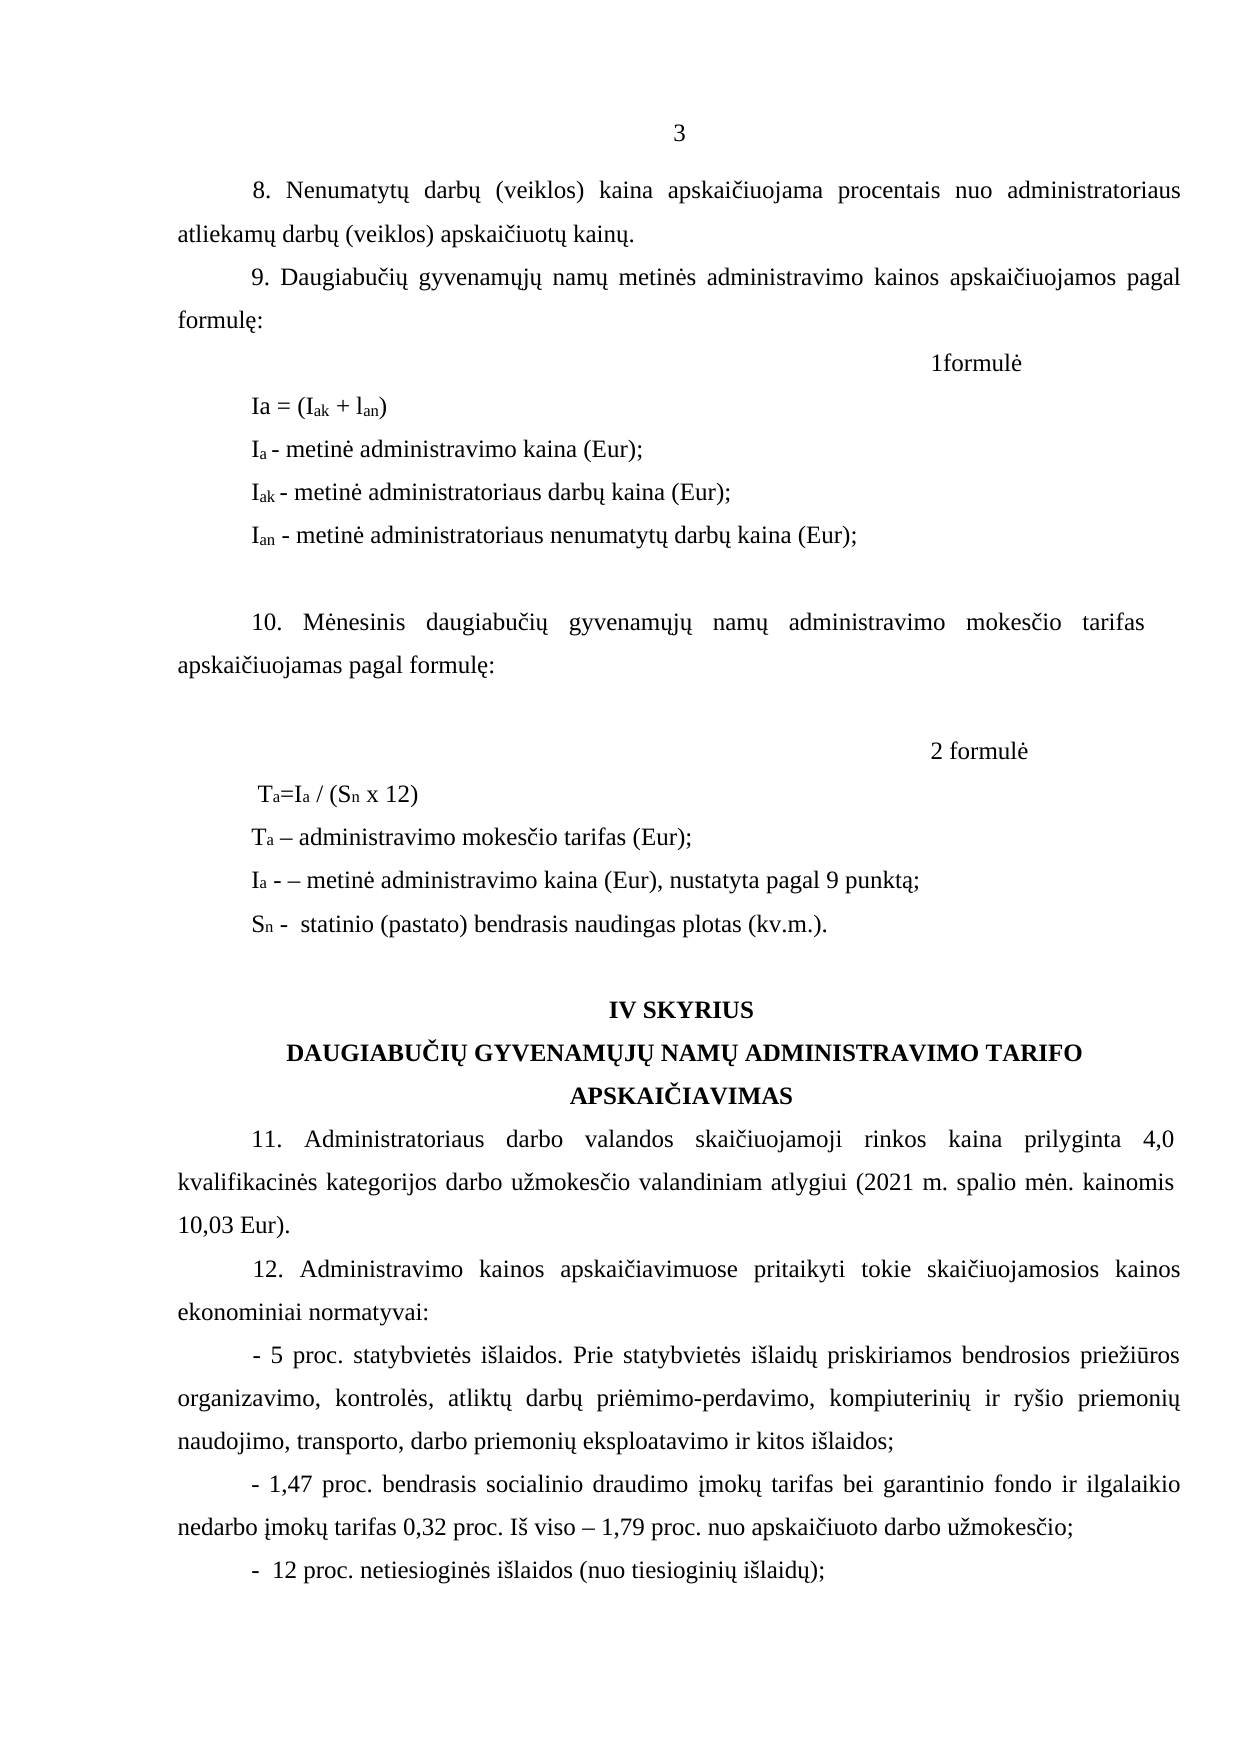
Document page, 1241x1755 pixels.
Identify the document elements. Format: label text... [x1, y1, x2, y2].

text 8. Nenumatytų darbų (veiklos) kaina apskaičiuojama procentais nuo administratoriaus atliekamų darbų (veiklos) apskaičiuotų kainų. [177, 176, 1181, 247]
text 11. Administratoriaus darbo valandos skaičiuojamoji rinkos kaina prilyginta 4,0 kvalifikacinės kategorijos darbo užmokesčio valandiniam atlygiui (2021 m. spalio mėn. kainomis 10,03 Eur). [177, 1124, 1175, 1239]
text - 1,47 proc. bendrasis socialinio draudimo įmokų tarifas bei garantinio fondo ir ilgalaikio nedarbo įmokų tarifas 0,32 proc. Iš viso – 1,79 proc. nuo apskaičiuoto darbo užmokesčio; [177, 1469, 1181, 1541]
text DAUGIABUČIŲ GYVENAMŲJŲ NAMŲ ADMINISTRAVIMO TARIFO APSKAIČIAVIMAS [181, 1038, 1181, 1110]
text Iak - metinė administratoriaus darbų kaina (Eur); [179, 477, 1181, 506]
text 12. Administravimo kainos apskaičiavimuose pritaikyti tokie skaičiuojamosios kainos ekonominiai normatyvai: [177, 1254, 1181, 1326]
text Ta – administravimo mokesčio tarifas (Eur); [251, 822, 1177, 851]
text 9. Daugiabučių gyvenamųjų namų metinės administravimo kainos apskaičiuojamos pagal formulę: [177, 262, 1181, 334]
text Ian - metinė administratoriaus nenumatytų darbų kaina (Eur); [179, 521, 1181, 549]
text 10. Mėnesinis daugiabučių gyvenamųjų namų administravimo mokesčio tarifas apskaičiuojamas pagal formulę: [177, 607, 1145, 679]
text Ia - metinė administravimo kaina (Eur); [179, 434, 1181, 463]
text 1formulė [177, 348, 1181, 377]
text 2 formulė [930, 736, 1177, 765]
text Ta=Ia / (Sn x 12) [251, 779, 1177, 808]
text Ia - – metinė administravimo kaina (Eur), nustatyta pagal 9 punktą; [251, 866, 1177, 894]
text IV SKYRIUS [181, 995, 1181, 1024]
text Sn - statinio (pastato) bendrasis naudingas plotas (kv.m.). [251, 909, 1177, 937]
text - 12 proc. netiesioginės išlaidos (nuo tiesioginių išlaidų); [177, 1556, 1181, 1584]
text Ia = (Iak + lan) [179, 391, 1181, 420]
text - 5 proc. statybvietės išlaidos. Prie statybvietės išlaidų priskiriamos bendrosios priežiūros organizavimo, kontrolės, atliktų darbų priėmimo-perdavimo, kompiuterinių ir ryšio priemonių naudojimo, transporto, darbo priemonių eksploatavimo ir kitos išlaidos; [177, 1340, 1181, 1455]
